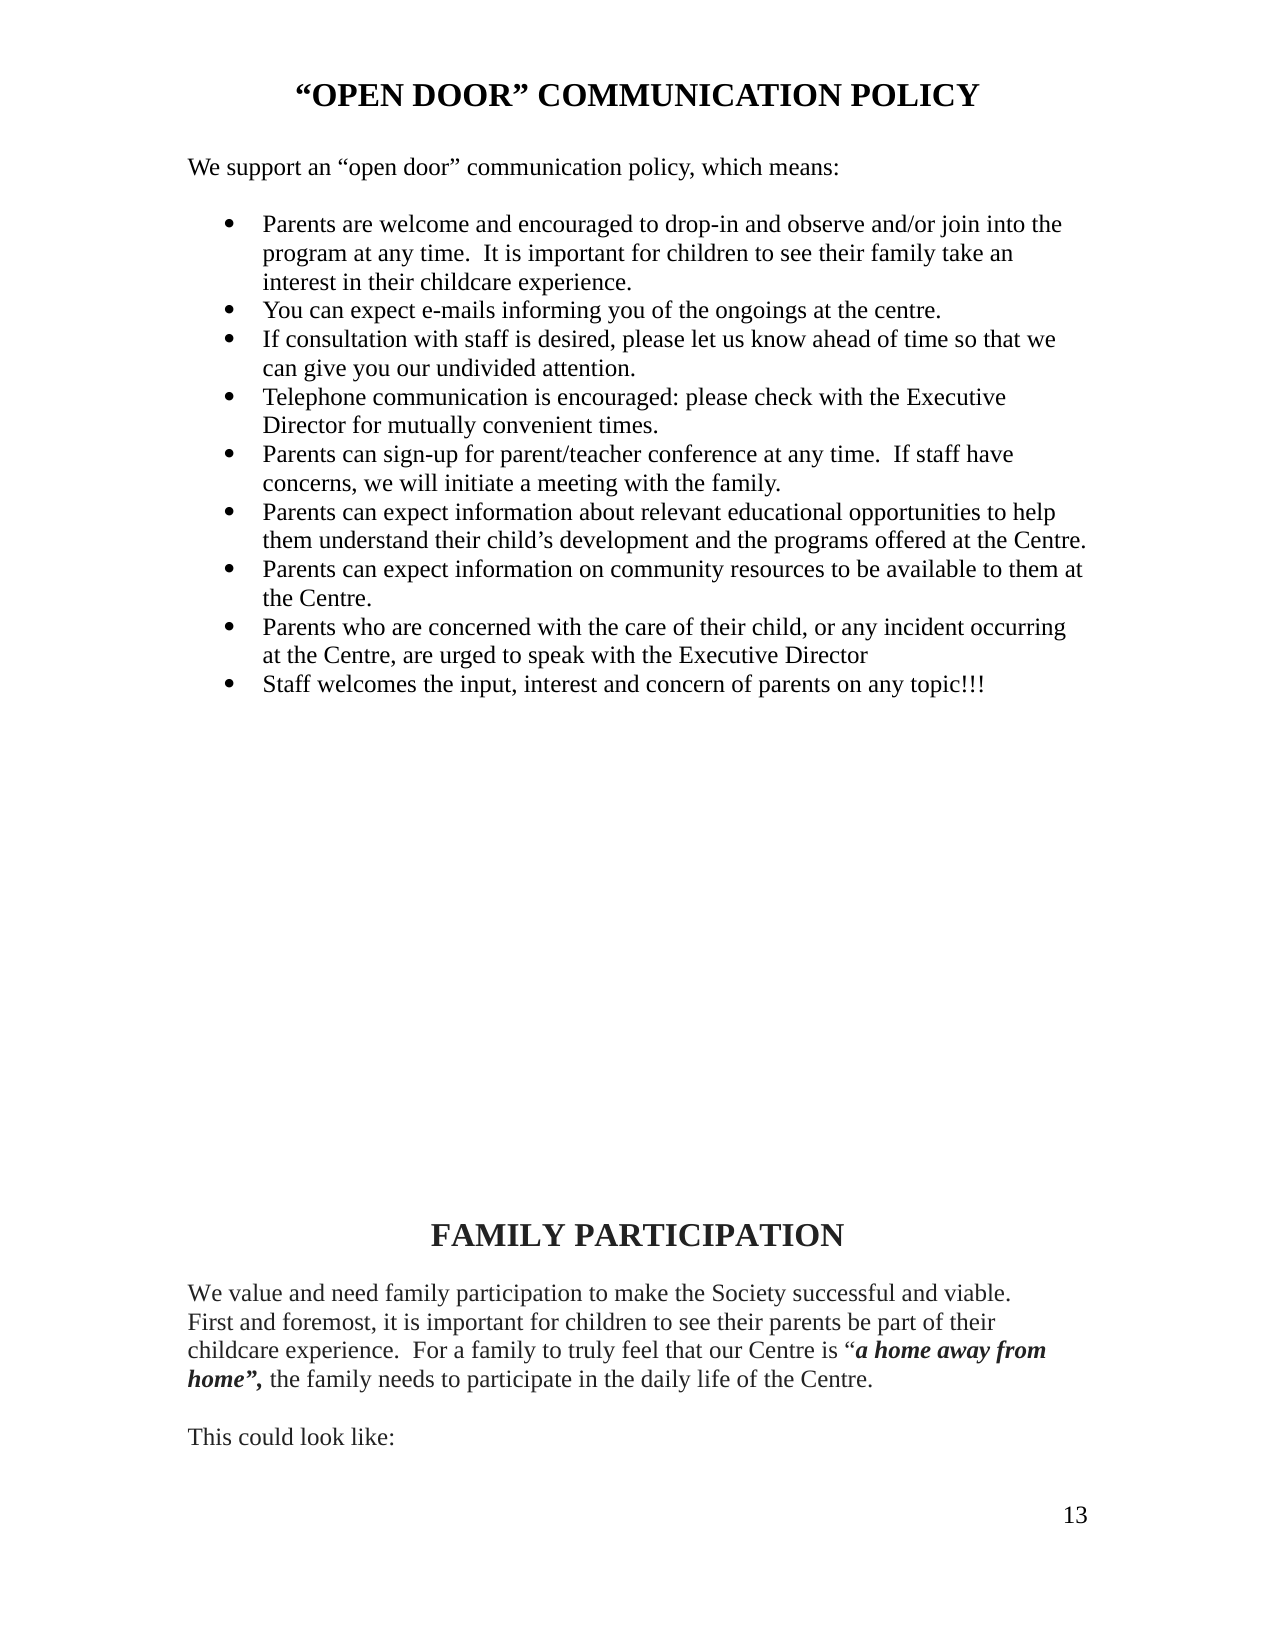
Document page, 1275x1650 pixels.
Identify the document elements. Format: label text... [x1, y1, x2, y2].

text First and foremost, it is important for children to see their parents be part of their childcare experience. For a family to truly feel that our Centre is “a home away from home”, the family needs to participate in the daily life of the Centre. [187, 1307, 1087, 1393]
text “OPEN DOOR” COMMUNICATION POLICY [187, 75, 1087, 113]
list Parents are welcome and encouraged to drop-in and observe and/or join into the program at any time. It is important for children to see their family take an interest in their childcare experience. [225, 209, 1087, 295]
list Parents can sign-up for parent/teacher conference at any time. If staff have concerns, we will initiate a meeting with the family. [225, 439, 1087, 497]
list Parents who are concerned with the care of their child, or any incident occurring at the Centre, are urged to speak with the Executive Director [225, 612, 1087, 669]
list Staff welcomes the input, interest and concern of parents on any topic!!! [225, 669, 1087, 698]
list You can expect e-mails informing you of the ongoings at the centre. [225, 295, 1087, 324]
list Parents can expect information on community resources to be available to them at the Centre. [225, 554, 1087, 612]
text We value and need family participation to make the Society successful and viable. [187, 1278, 1087, 1307]
text FAMILY PARTICIPATION [187, 1215, 1087, 1254]
list If consultation with staff is desired, please let us know ahead of time so that we can give you our undivided attention. [225, 324, 1087, 382]
text We support an “open door” communication policy, which means: [187, 152, 1087, 180]
text This could look like: [187, 1422, 1087, 1450]
list Parents can expect information about relevant educational opportunities to help them understand their child’s development and the programs offered at the Centre. [225, 497, 1087, 554]
list Telephone communication is encouraged: please check with the Executive Director for mutually convenient times. [225, 382, 1087, 439]
